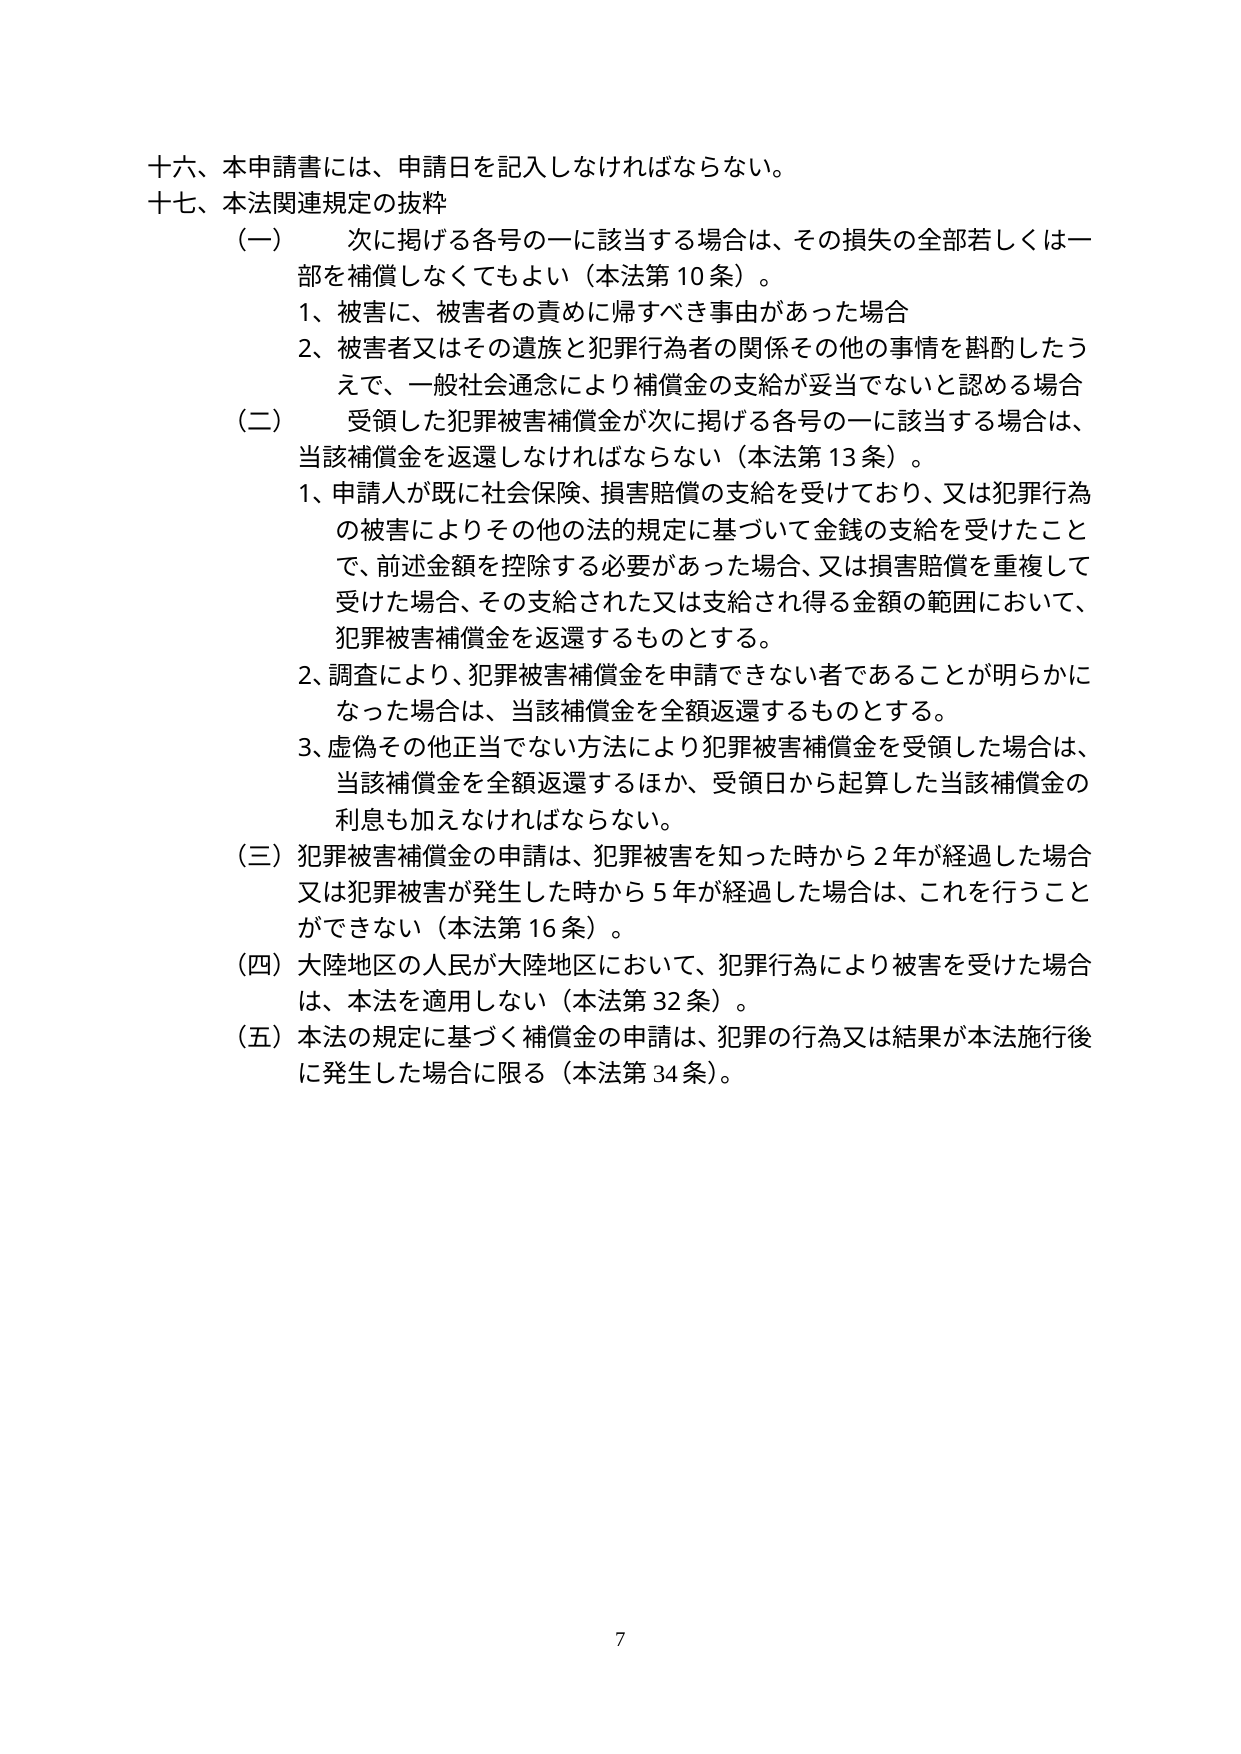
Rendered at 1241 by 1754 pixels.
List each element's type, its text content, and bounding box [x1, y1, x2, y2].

text （五）本法の規定に基づく補償金の申請は、犯罪の行為又は結果が本法施行後に発生した場合に限る（本法第34条）。 [223, 1018, 1092, 1090]
text 2、被害者又はその遺族と犯罪行為者の関係その他の事情を斟酌したうえで、一般社会通念により補償金の支給が妥当でないと認める場合 [298, 329, 1092, 401]
text 十六、本申請書には、申請日を記入しなければならない。 [148, 148, 1092, 184]
list 次に掲げる各号の一に該当する場合は、その損失の全部若しくは一部を補償しなくてもよい（本法第10条）。 [223, 220, 1092, 293]
text 2、調査により、犯罪被害補償金を申請できない者であることが明らかになった場合は、当該補償金を全額返還するものとする。 [298, 655, 1092, 728]
text 3、虚偽その他正当でない方法により犯罪被害補償金を受領した場合は、当該補償金を全額返還するほか、受領日から起算した当該補償金の利息も加えなければならない。 [298, 728, 1092, 836]
text （三）犯罪被害補償金の申請は、犯罪被害を知った時から2年が経過した場合、又は犯罪被害が発生した時から5年が経過した場合は、これを行うことができない（本法第16条）。 [223, 836, 1092, 945]
list 受領した犯罪被害補償金が次に掲げる各号の一に該当する場合は、当該補償金を返還しなければならない（本法第13条）。 [223, 401, 1092, 474]
text 1、被害に、被害者の責めに帰すべき事由があった場合 [223, 293, 1092, 329]
text （四）大陸地区の人民が大陸地区において、犯罪行為により被害を受けた場合は、本法を適用しない（本法第32条）。 [223, 945, 1092, 1018]
text 1、申請人が既に社会保険、損害賠償の支給を受けており、又は犯罪行為の被害によりその他の法的規定に基づいて金銭の支給を受けたことで、前述金額を控除する必要があった場合、又は損害賠償を重複して受けた場合、その支給された又は支給され得る金額の範囲において、犯罪被害補償金を返還するものとする。 [298, 474, 1092, 655]
text 十七、本法関連規定の抜粋 [148, 184, 1092, 220]
